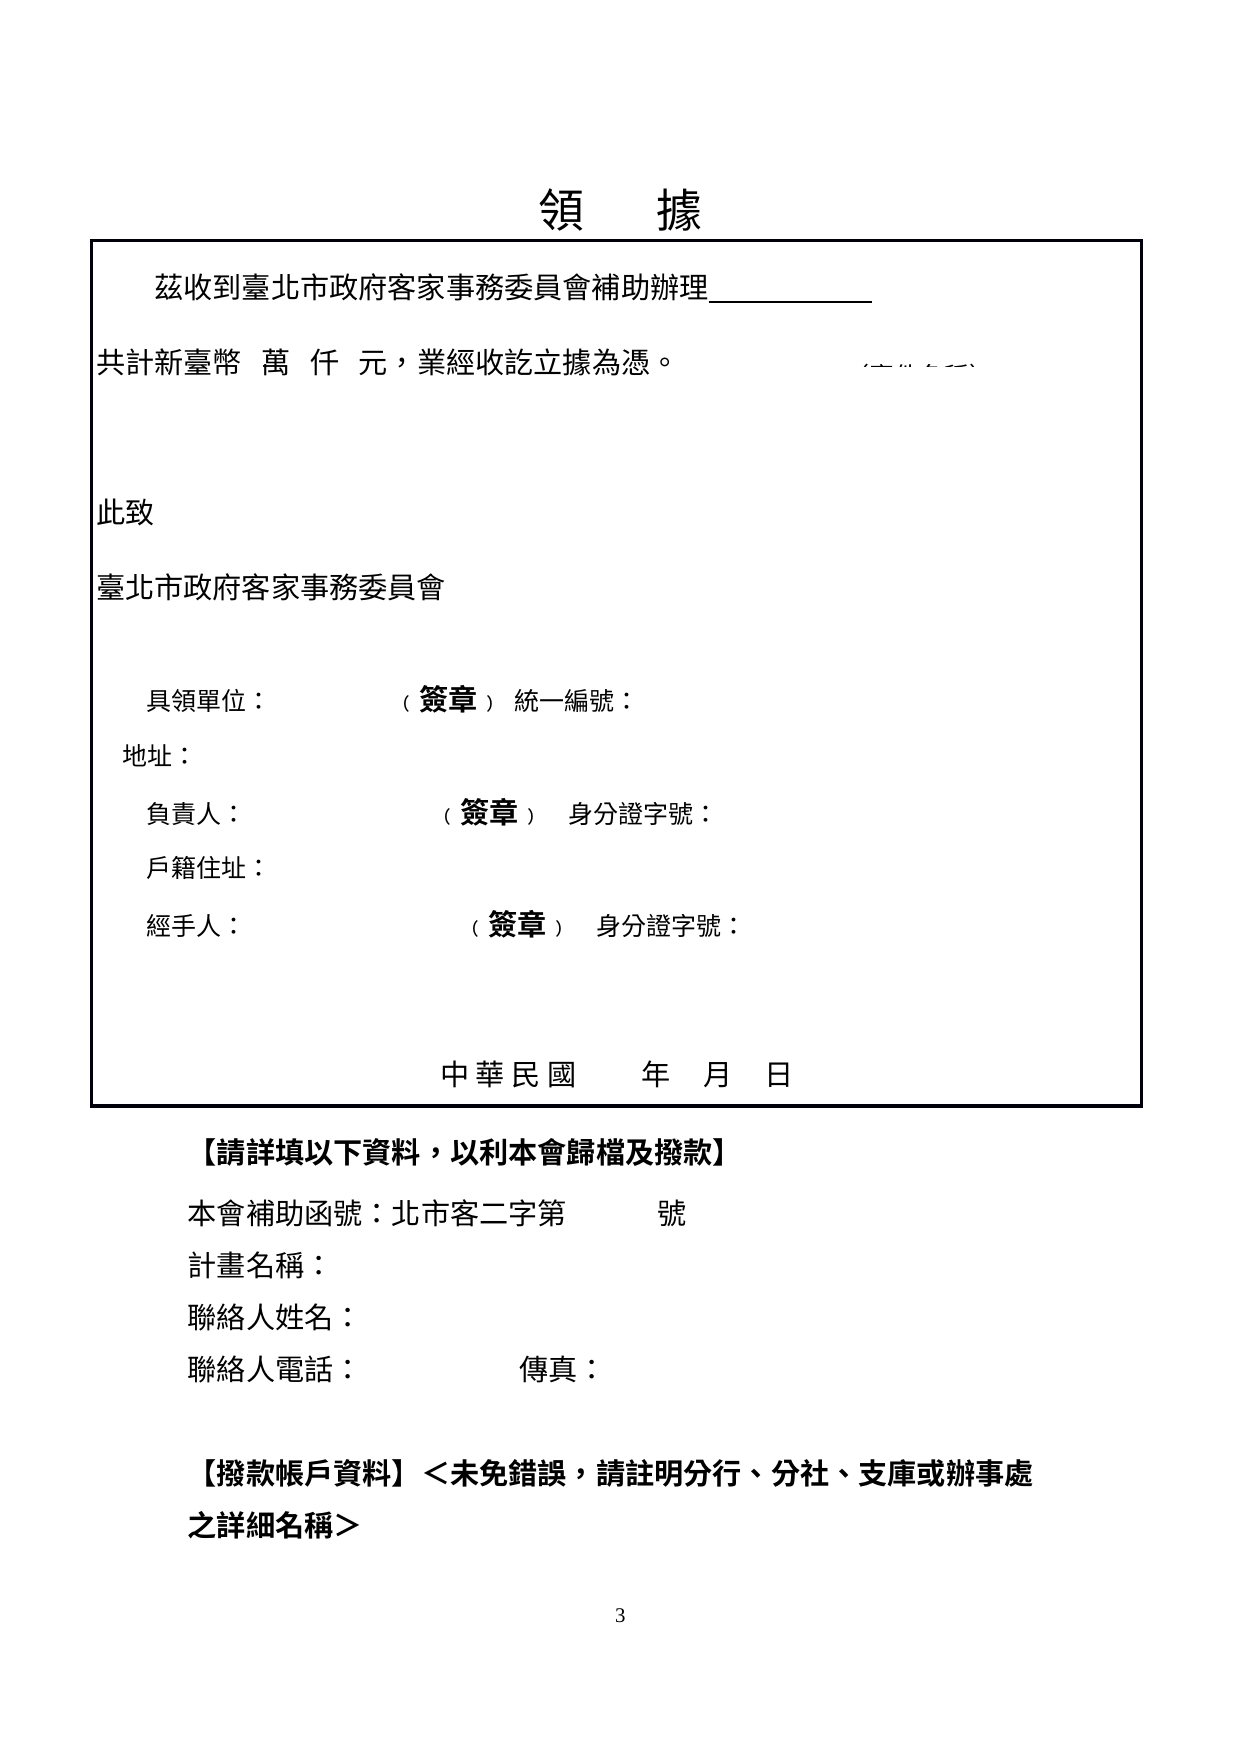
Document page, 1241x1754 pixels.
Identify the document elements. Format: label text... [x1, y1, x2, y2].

text 計畫名稱： [187, 1234, 1053, 1287]
text 【撥款帳戶資料】＜未免錯誤，請註明分行、分社、支庫或辦事處之詳細名稱＞ [187, 1443, 1053, 1547]
text 本會補助函號：北市客二字第 號 [187, 1182, 1053, 1234]
text 領 據 [187, 164, 1053, 239]
text 聯絡人電話： 傳真： [187, 1339, 1053, 1391]
text 【請詳填以下資料，以利本會歸檔及撥款】 [187, 1108, 1053, 1182]
text 聯絡人姓名： [187, 1287, 1053, 1339]
table_header 茲收到臺北市政府客家事務委員會補助辦理 共計新臺幣 萬 仟 元，業經收訖立據為憑。 此致 臺北市政府客家事務委員會 具領單位： ﹙簽章﹚ 統一編號： 地址： 負責人： ﹙簽章﹚ 身分證字號： 戶籍住址： 經手人： ﹙簽章﹚ 身分證字號： 中 華 民 國 年 月 日 [93, 242, 1140, 1104]
